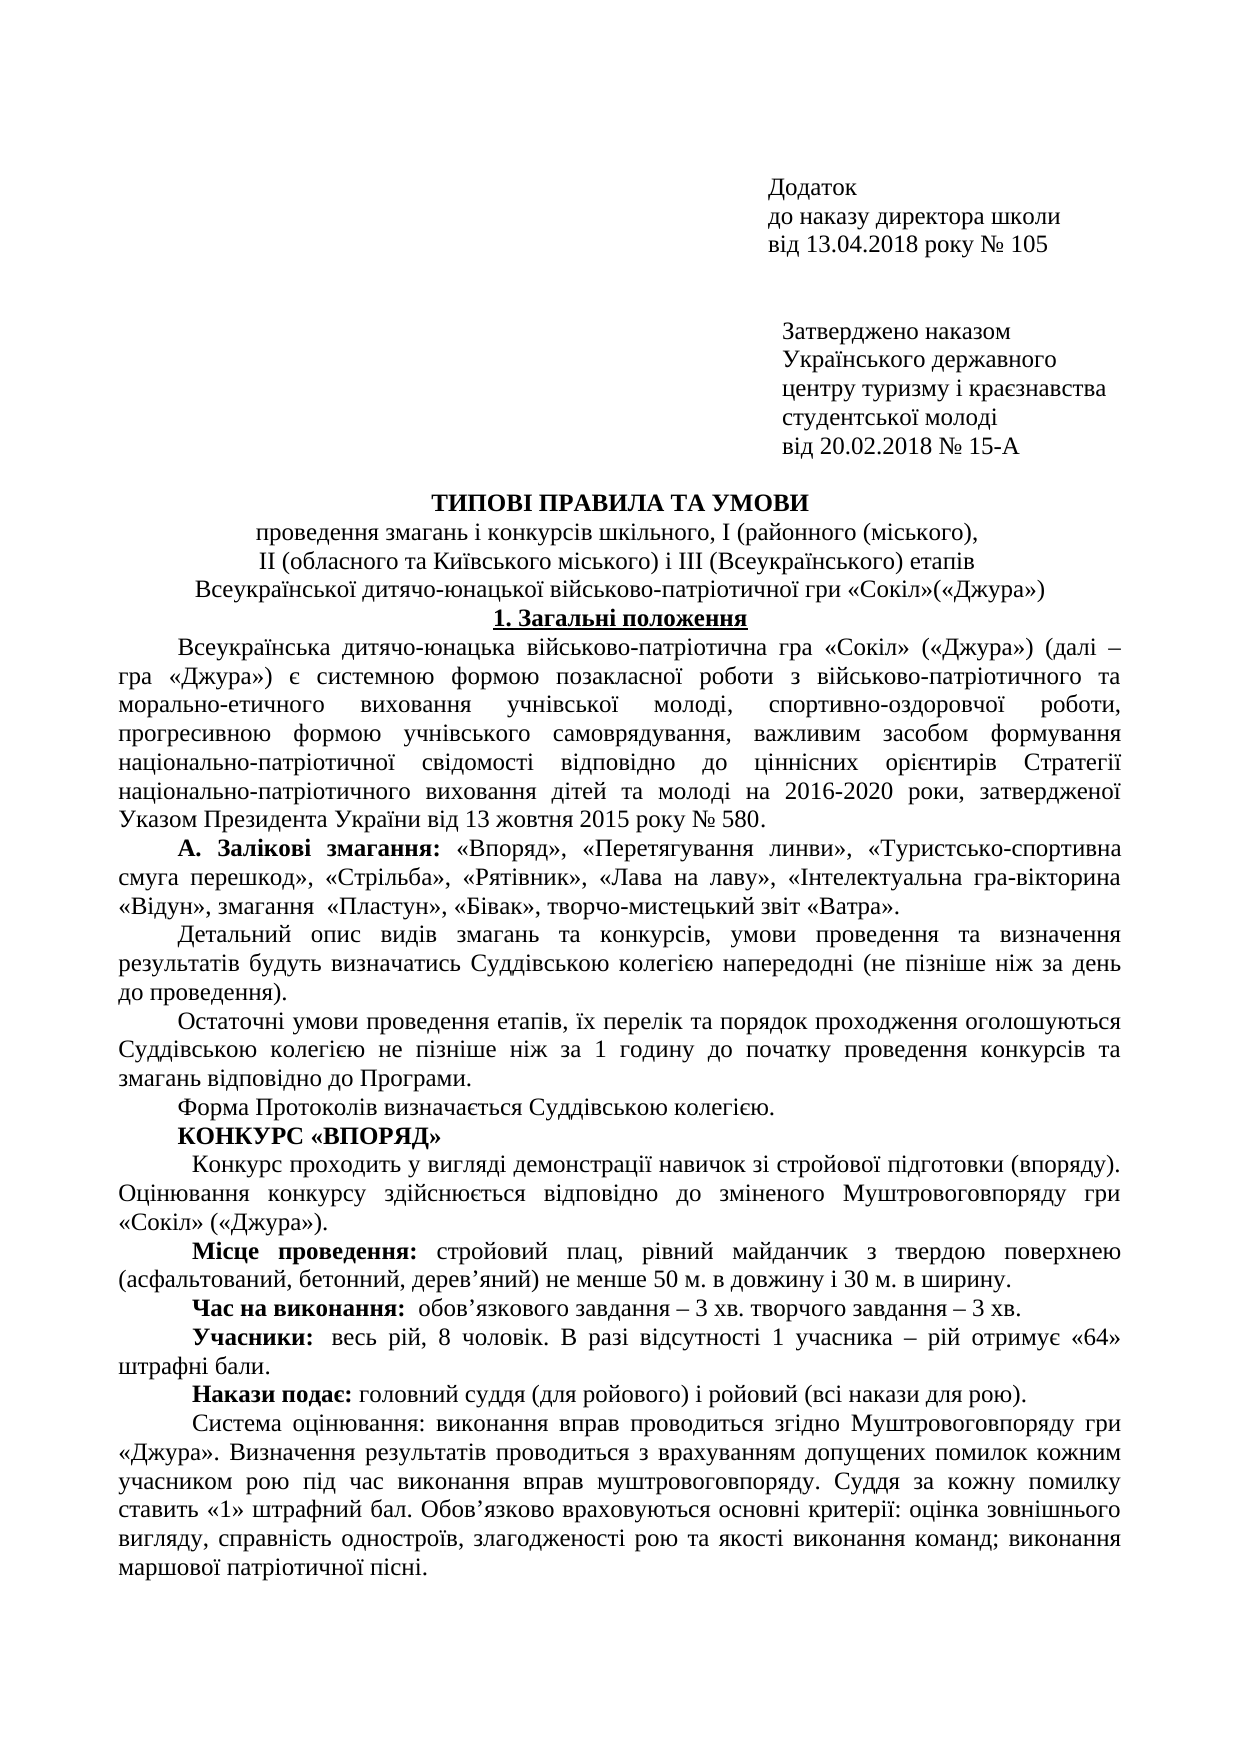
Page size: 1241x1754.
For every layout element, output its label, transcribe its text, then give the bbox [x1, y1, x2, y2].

text Система оцінювання: виконання вправ проводиться згідно Муштровоговпоряду гри «Джура». Визначення результатів проводиться з врахуванням допущених помилок кожним учасником рою під час виконання вправ муштровоговпоряду. Суддя за кожну помилку ставить «1» штрафний бал. Обов’язково враховуються основні критерії: оцінка зовнішнього вигляду, справність одностроїв, злагодженості рою та якості виконання команд; виконання маршової патріотичної пісні. [118, 1408, 1122, 1581]
text Затверджено наказом Українського державного центру туризму і краєзнавства студентської молоді від 20.02.2018 № 15-А [782, 316, 1122, 459]
text Накази подає: головний суддя (для ройового) і ройовий (всі накази для рою). [118, 1379, 1122, 1408]
text А. Залікові змагання: «Впоряд», «Перетягування линви», «Туристсько-спортивна смуга перешкод», «Стрільба», «Рятівник», «Лава на лаву», «Інтелектуальна гра-вікторина «Відун», змагання «Пластун», «Бівак», творчо-мистецький звіт «Ватра». [118, 833, 1122, 919]
text Додаток [768, 172, 1122, 201]
text Остаточні умови проведення етапів, їх перелік та порядок проходження оголошуються Суддівською колегією не пізніше ніж за 1 годину до початку проведення конкурсів та змагань відповідно до Програми. [118, 1006, 1122, 1092]
text Детальний опис видів змагань та конкурсів, умови проведення та визначення результатів будуть визначатись Суддівською колегією напередодні (не пізніше ніж за день до проведення). [118, 919, 1122, 1006]
text Час на виконання: обов’язкового завдання ‒ 3 хв. творчого завдання ‒ 3 хв. [118, 1293, 1122, 1322]
text Конкурс проходить у вигляді демонстрації навичок зі стройової підготовки (впоряду). Оцінювання конкурсу здійснюється відповідно до зміненого Муштровоговпоряду гри «Сокіл» («Джура»). [118, 1149, 1122, 1236]
text Всеукраїнської дитячо-юнацької військово-патріотичної гри «Сокіл»(«Джура») [118, 574, 1122, 603]
text до наказу директора школи [768, 201, 1122, 229]
text Форма Протоколів визначається Суддівською колегією. [118, 1092, 1122, 1121]
text Учасники: весь рій, 8 чоловік. В разі відсутності 1 учасника – рій отримує «64» штрафні бали. [118, 1322, 1122, 1379]
text проведення змагань і конкурсів шкільного, І (районного (міського), [118, 517, 1122, 546]
text КОНКУРС «ВПОРЯД» [118, 1121, 1122, 1149]
text Всеукраїнська дитячо-юнацька військово-патріотична гра «Сокіл» («Джура») (далі – гра «Джура») є системною формою позакласної роботи з військово-патріотичного та морально-етичного виховання учнівської молоді, спортивно-оздоровчої роботи, прогресивною формою учнівського самоврядування, важливим засобом формування національно-патріотичної свідомості відповідно до ціннісних орієнтирів Стратегії національно-патріотичного виховання дітей та молоді на 2016-2020 роки, затвердженої Указом Президента України від 13 жовтня 2015 року № 580. [118, 632, 1122, 833]
text ТИПОВІ ПРАВИЛА ТА УМОВИ [118, 488, 1122, 517]
text ІІ (обласного та Київського міського) і ІІІ (Всеукраїнського) етапів [118, 546, 1122, 574]
text Місце проведення: стройовий плац, рівний майданчик з твердою поверхнею (асфальтований, бетонний, дерев’яний) не менше 50 м. в довжину і 30 м. в ширину. [118, 1236, 1122, 1293]
text від 13.04.2018 року № 105 [768, 229, 1122, 258]
text 1. Загальні положення [118, 603, 1122, 632]
